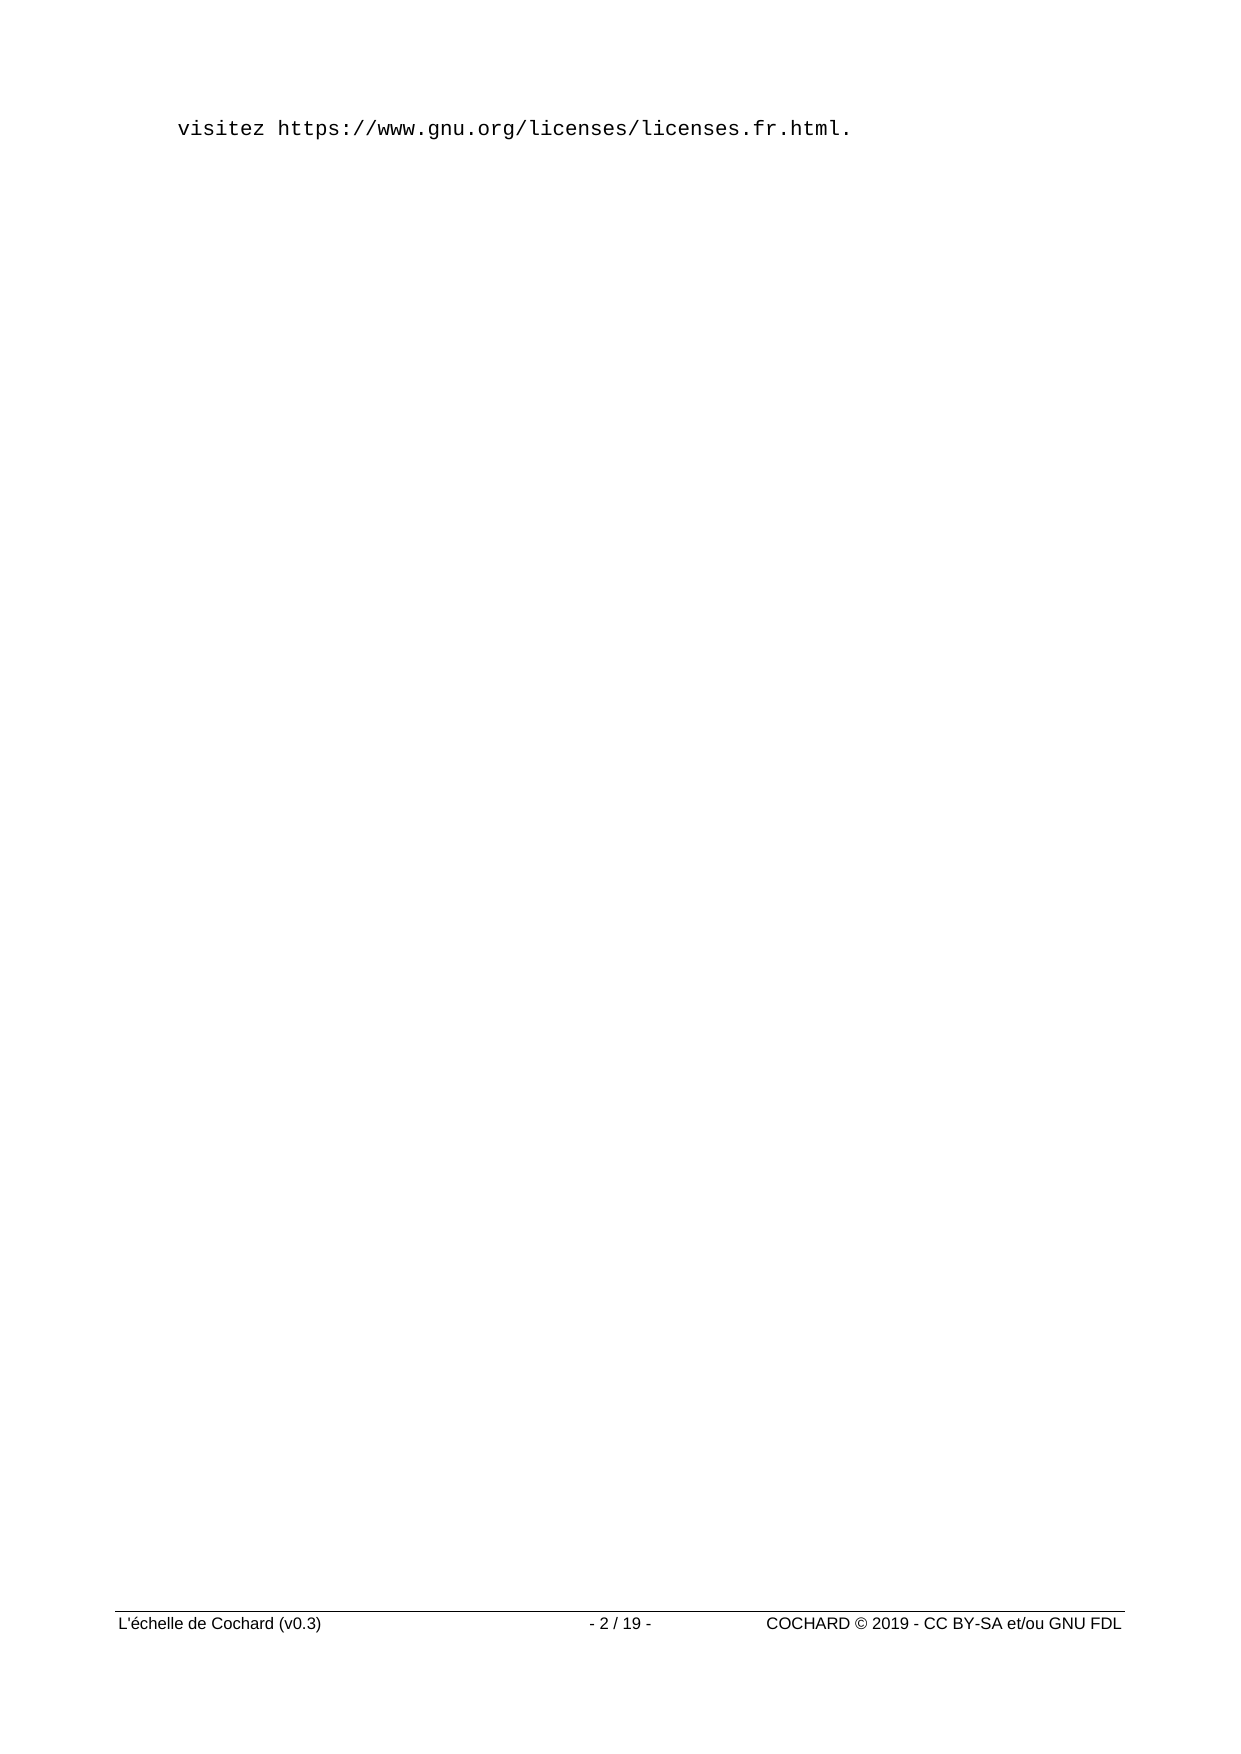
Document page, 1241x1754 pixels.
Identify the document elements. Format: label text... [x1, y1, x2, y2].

text visitez https://www.gnu.org/licenses/licenses.fr.html. [118, 118, 1122, 142]
